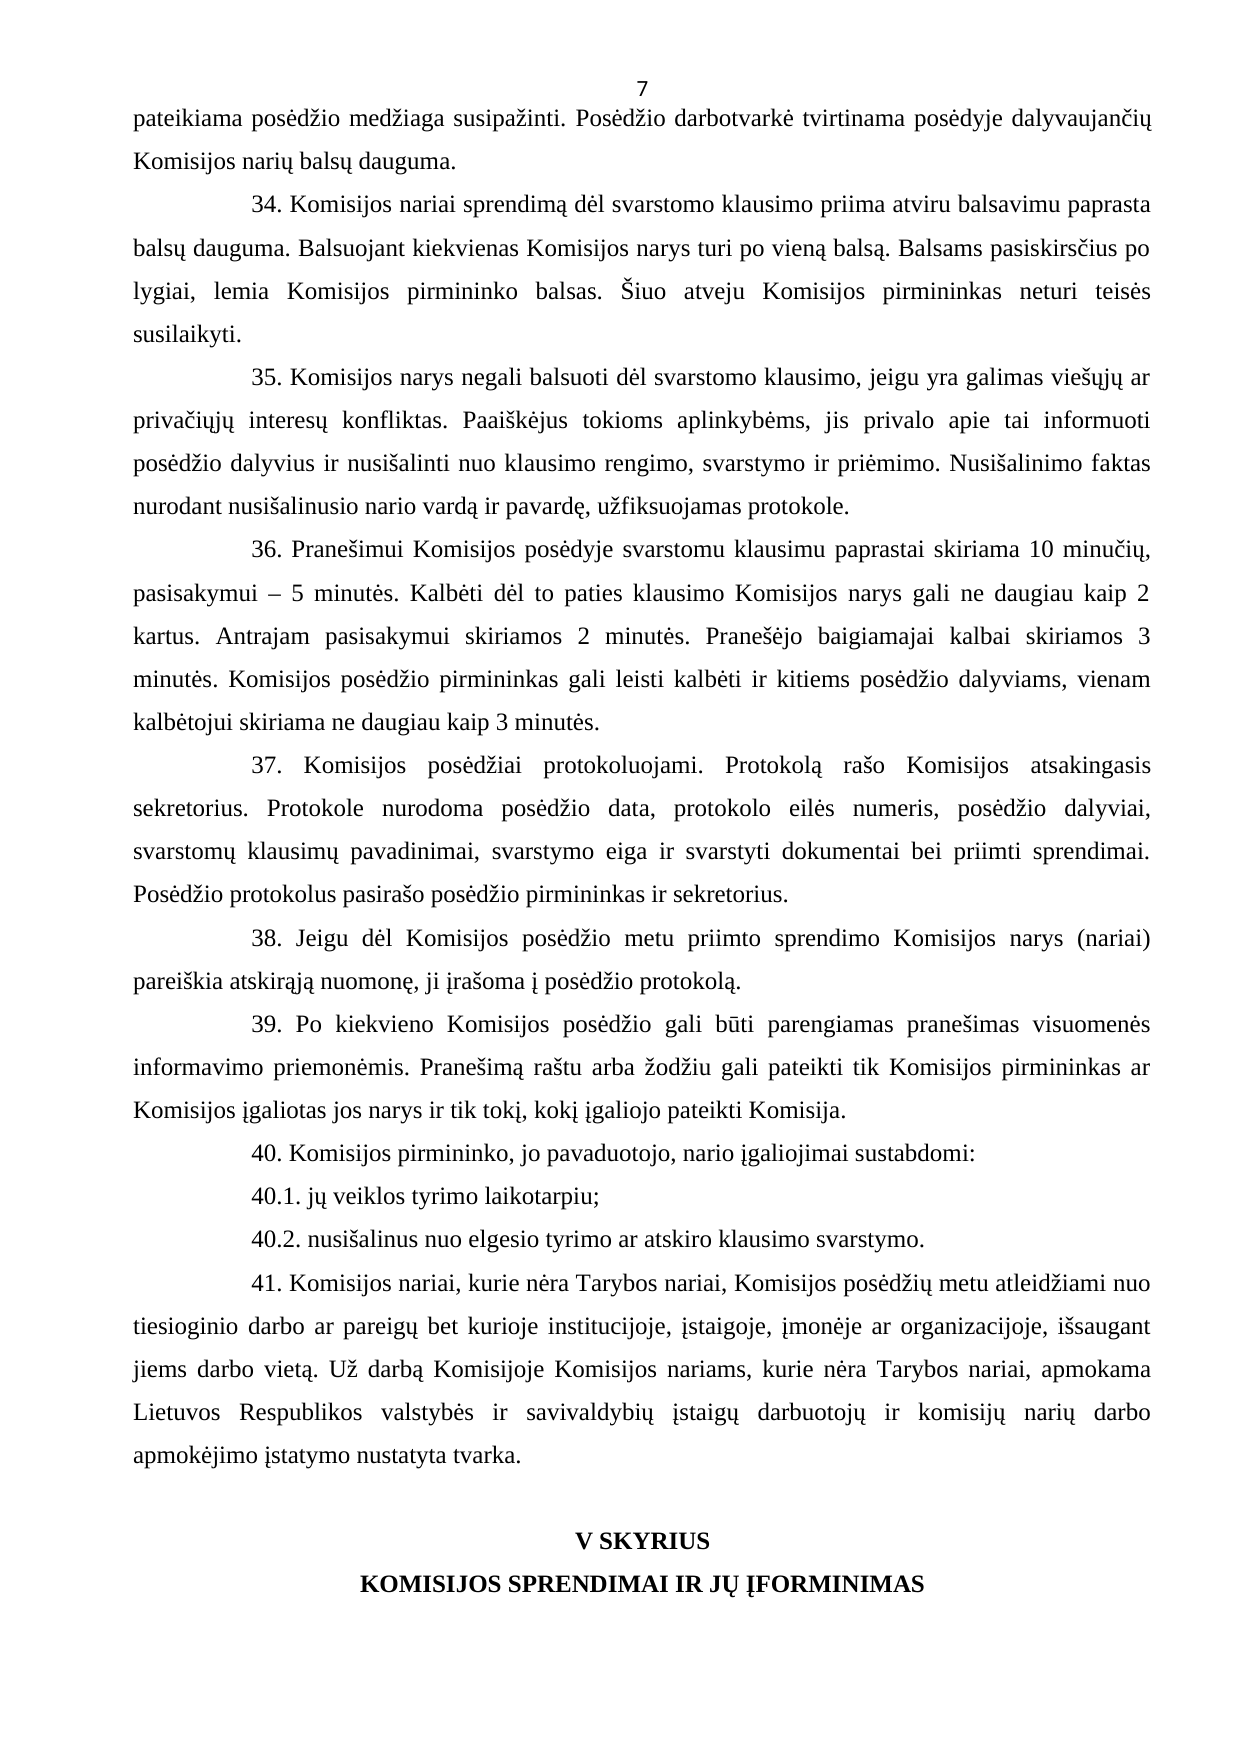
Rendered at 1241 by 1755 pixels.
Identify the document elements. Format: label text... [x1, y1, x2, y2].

text 36. Pranešimui Komisijos posėdyje svarstomu klausimu paprastai skiriama 10 minučių, pasisakymui – 5 minutės. Kalbėti dėl to paties klausimo Komisijos narys gali ne daugiau kaip 2 kartus. Antrajam pasisakymui skiriamos 2 minutės. Pranešėjo baigiamajai kalbai skiriamos 3 minutės. Komisijos posėdžio pirmininkas gali leisti kalbėti ir kitiems posėdžio dalyviams, vienam kalbėtojui skiriama ne daugiau kaip 3 minutės. [133, 534, 1152, 736]
text V SKYRIUS [133, 1526, 1152, 1555]
text pateikiama posėdžio medžiaga susipažinti. Posėdžio darbotvarkė tvirtinama posėdyje dalyvaujančių Komisijos narių balsų dauguma. [133, 103, 1152, 175]
text 41. Komisijos nariai, kurie nėra Tarybos nariai, Komisijos posėdžių metu atleidžiami nuo tiesioginio darbo ar pareigų bet kurioje institucijoje, įstaigoje, įmonėje ar organizacijoje, išsaugant jiems darbo vietą. Už darbą Komisijoje Komisijos nariams, kurie nėra Tarybos nariai, apmokama Lietuvos Respublikos valstybės ir savivaldybių įstaigų darbuotojų ir komisijų narių darbo apmokėjimo įstatymo nustatyta tvarka. [133, 1268, 1152, 1469]
text 34. Komisijos nariai sprendimą dėl svarstomo klausimo priima atviru balsavimu paprasta balsų dauguma. Balsuojant kiekvienas Komisijos narys turi po vieną balsą. Balsams pasiskirsčius po lygiai, lemia Komisijos pirmininko balsas. Šiuo atveju Komisijos pirmininkas neturi teisės susilaikyti. [133, 189, 1152, 348]
text 39. Po kiekvieno Komisijos posėdžio gali būti parengiamas pranešimas visuomenės informavimo priemonėmis. Pranešimą raštu arba žodžiu gali pateikti tik Komisijos pirmininkas ar Komisijos įgaliotas jos narys ir tik tokį, kokį įgaliojo pateikti Komisija. [133, 1009, 1152, 1124]
text 40.2. nusišalinus nuo elgesio tyrimo ar atskiro klausimo svarstymo. [133, 1224, 1152, 1253]
text 35. Komisijos narys negali balsuoti dėl svarstomo klausimo, jeigu yra galimas viešųjų ar privačiųjų interesų konfliktas. Paaiškėjus tokioms aplinkybėms, jis privalo apie tai informuoti posėdžio dalyvius ir nusišalinti nuo klausimo rengimo, svarstymo ir priėmimo. Nusišalinimo faktas nurodant nusišalinusio nario vardą ir pavardę, užfiksuojamas protokole. [133, 362, 1152, 520]
text KOMISIJOS SPRENDIMAI IR JŲ ĮFORMINIMAS [133, 1569, 1152, 1598]
text 38. Jeigu dėl Komisijos posėdžio metu priimto sprendimo Komisijos narys (nariai) pareiškia atskirąją nuomonę, ji įrašoma į posėdžio protokolą. [133, 923, 1152, 994]
text 40. Komisijos pirmininko, jo pavaduotojo, nario įgaliojimai sustabdomi: [133, 1138, 1152, 1167]
text 40.1. jų veiklos tyrimo laikotarpiu; [133, 1181, 1152, 1210]
text 37. Komisijos posėdžiai protokoluojami. Protokolą rašo Komisijos atsakingasis sekretorius. Protokole nurodoma posėdžio data, protokolo eilės numeris, posėdžio dalyviai, svarstomų klausimų pavadinimai, svarstymo eiga ir svarstyti dokumentai bei priimti sprendimai. Posėdžio protokolus pasirašo posėdžio pirmininkas ir sekretorius. [133, 750, 1152, 908]
